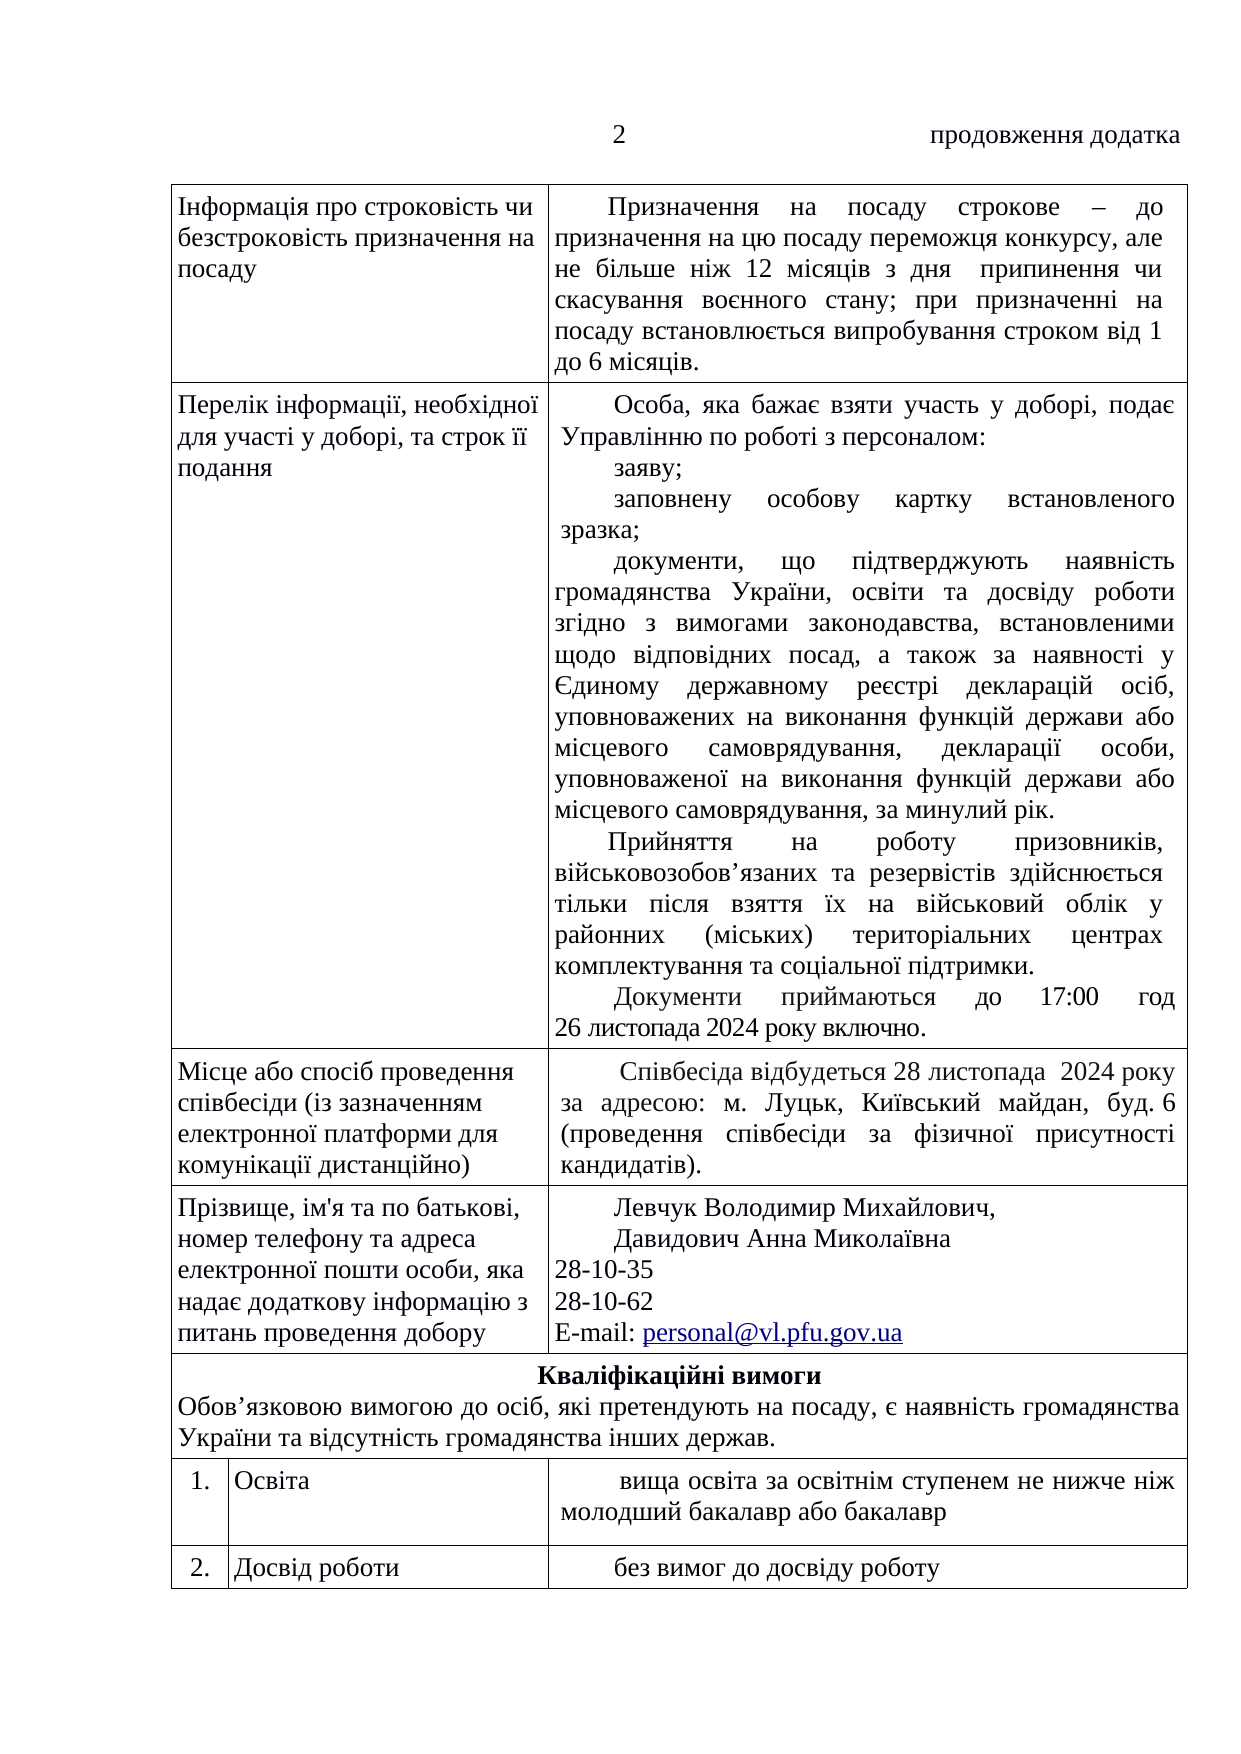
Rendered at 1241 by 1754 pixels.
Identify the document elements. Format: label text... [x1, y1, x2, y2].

table_cell 1. [172, 1459, 228, 1545]
table_cell Прізвище, ім'я та по батькові, номер телефону та адреса електронної пошти особи, яка надає додаткову інформацію з питань проведення добору [172, 1186, 548, 1353]
table_cell Кваліфікаційні вимоги Обов’язковою вимогою до осіб, які претендують на посаду, є наявність громадянства України та відсутність громадянства інших держав. [172, 1354, 1187, 1458]
table_cell Особа, яка бажає взяти участь у доборі, подає Управлінню по роботі з персоналом: заяву; заповнену особову картку встановленого зразка; документи, що підтверджують наявність громадянства України, освіти та досвіду роботи згідно з вимогами законодавства, встановленими щодо відповідних посад, а також за наявності у Єдиному державному реєстрі декларацій осіб, уповноважених на виконання функцій держави або місцевого самоврядування, декларації особи, уповноваженої на виконання функцій держави або місцевого самоврядування, за минулий рік. Прийняття на роботу призовників, військовозобов’язаних та резервістів здійснюється тільки після взяття їх на військовий облік у районних (міських) територіальних центрах комплектування та соціальної підтримки. Документи приймаються до 17:00 год 26 листопада 2024 року включно. [549, 383, 1187, 1048]
table_cell Інформація про строковість чи безстроковість призначення на посаду [172, 185, 548, 382]
table_cell Перелік інформації, необхідної для участі у доборі, та строк її подання [172, 383, 548, 1048]
table_cell Місце або спосіб проведення співбесіди (із зазначенням електронної платформи для комунікації дистанційно) [172, 1049, 548, 1185]
table_cell Досвід роботи [229, 1546, 548, 1588]
table_cell без вимог до досвіду роботу [549, 1546, 1187, 1588]
table_cell Призначення на посаду строкове ‒ до призначення на цю посаду переможця конкурсу, але не більше ніж 12 місяців з дня припинення чи скасування воєнного стану; при призначенні на посаду встановлюється випробування строком від 1 до 6 місяців. [549, 185, 1187, 382]
table_cell Левчук Володимир Михайлович, Давидович Анна Миколаївна 28-10-35 28-10-62 E-mail: personal@vl.pfu.gov.ua [549, 1186, 1187, 1353]
table_cell Освіта [229, 1459, 548, 1545]
table_cell вища освіта за освітнім ступенем не нижче ніж молодший бакалавр або бакалавр [549, 1459, 1187, 1545]
table_cell Співбесіда відбудеться 28 листопада 2024 року за адресою: м. Луцьк, Київський майдан, буд. 6 (проведення співбесіди за фізичної присутності кандидатів). [549, 1049, 1187, 1185]
table_cell 2. [172, 1546, 228, 1588]
